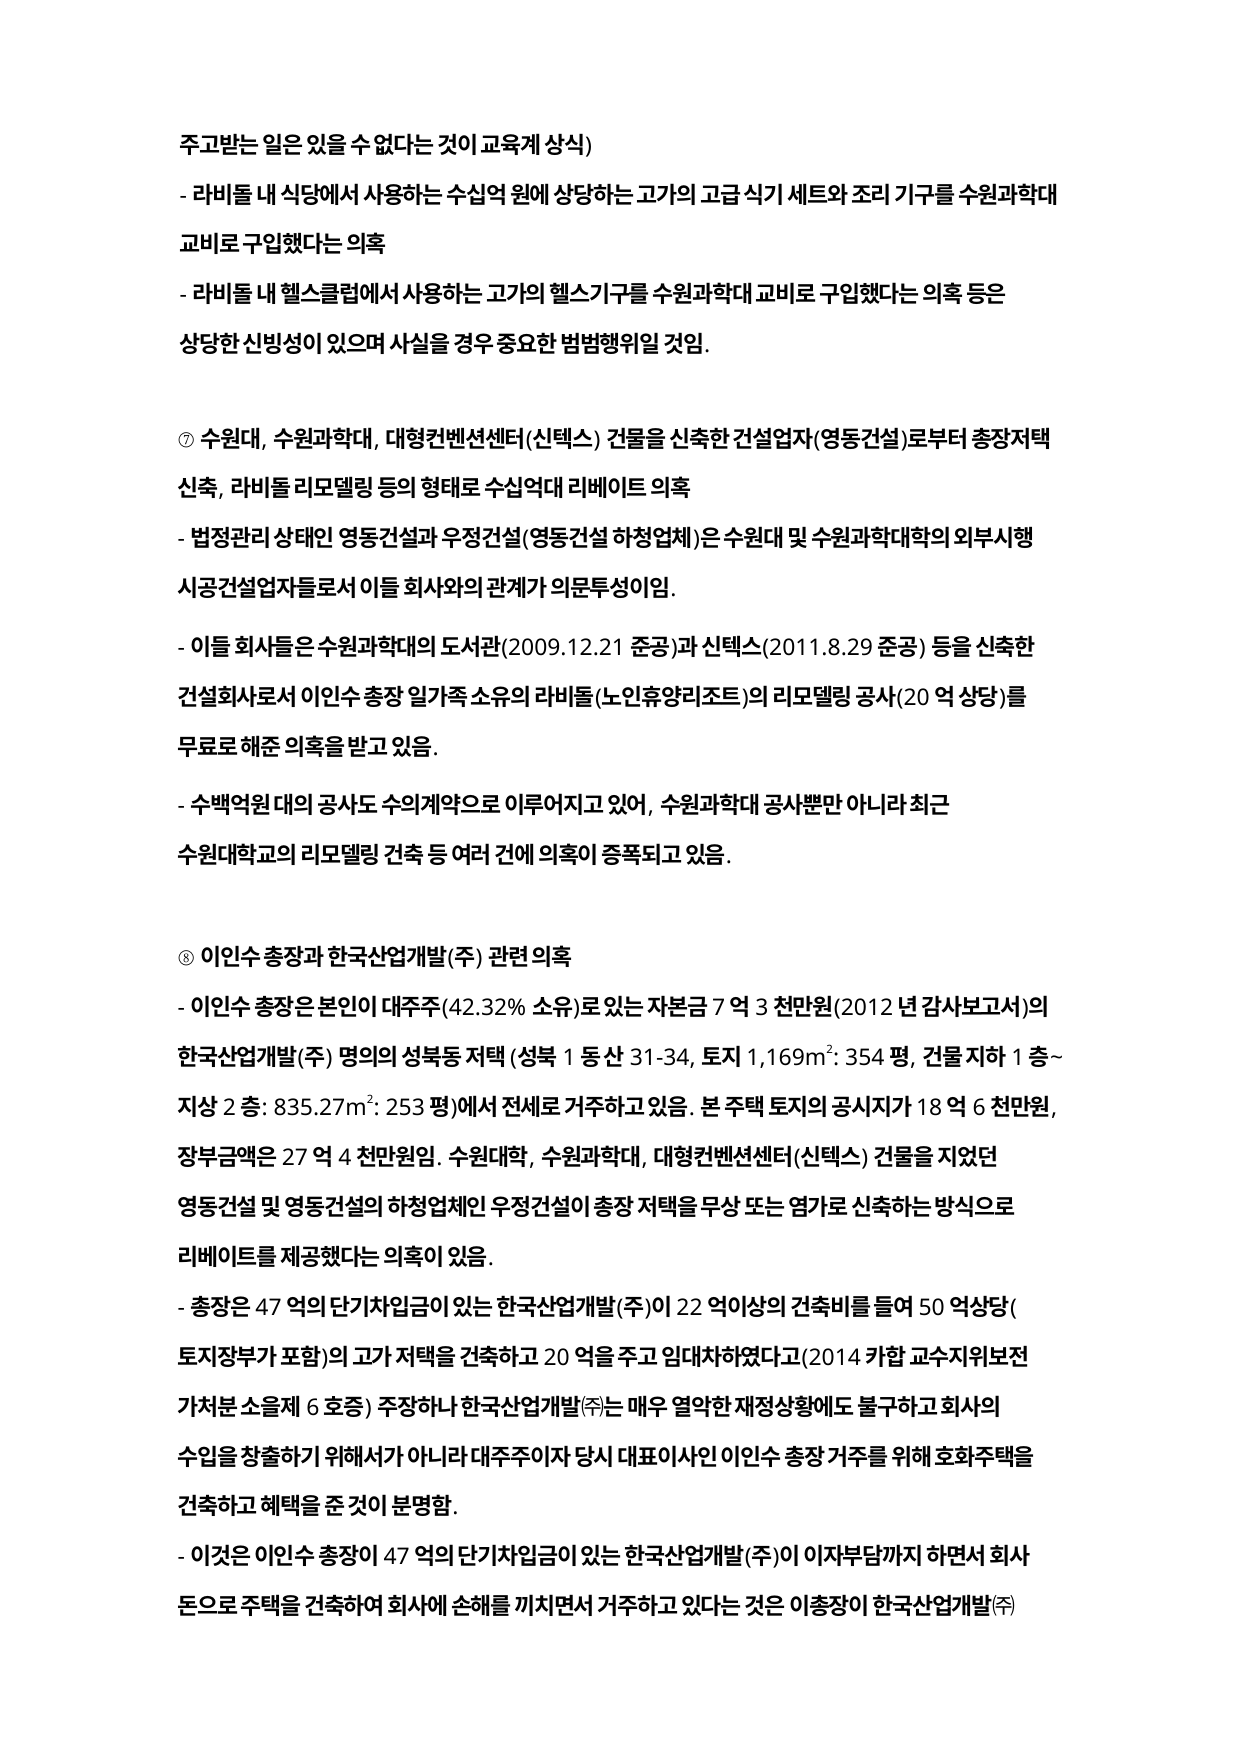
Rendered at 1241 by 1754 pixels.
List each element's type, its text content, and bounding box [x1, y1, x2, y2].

text - 이들 회사들은 수원과학대의 도서관(2009.12.21준공)과 신텍스(2011.8.29준공) 등을 신축한 건설회사로서 이인수 총장 일가족 소유의 라비돌(노인휴양리조트)의 리모델링 공사(20억 상당)를 무료로 해준 의혹을 받고 있음. [177, 628, 1063, 762]
text - 라비돌 내 식당에서 사용하는 수십억 원에 상당하는 고가의 고급 식기 세트와 조리 기구를 수원과학대 교비로 구입했다는 의혹 [177, 168, 1063, 259]
text - 라비돌 내 헬스클럽에서 사용하는 고가의 헬스기구를 수원과학대 교비로 구입했다는 의혹 등은 상당한 신빙성이 있으며 사실을 경우 중요한 범범행위일 것임. [177, 268, 1063, 368]
text - 이것은 이인수 총장이 47억의 단기차입금이 있는 한국산업개발(주)이 이자부담까지 하면서 회사 돈으로 주택을 건축하여 회사에 손해를 끼치면서 거주하고 있다는 것은 이총장이 한국산업개발㈜ [177, 1538, 1063, 1621]
text - 수백억원 대의 공사도 수의계약으로 이루어지고 있어, 수원과학대 공사뿐만 아니라 최근 수원대학교의 리모델링 건축 등 여러 건에 의혹이 증폭되고 있음. [177, 787, 1063, 870]
text - 총장은 47억의 단기차입금이 있는 한국산업개발(주)이 22억이상의 건축비를 들여 50억상당(토지장부가 포함)의 고가 저택을 건축하고 20억을 주고 임대차하였다고(2014카합 교수지위보전 가처분 소을제6호증) 주장하나 한국산업개발㈜는 매우 열악한 재정상황에도 불구하고 회사의 수입을 창출하기 위해서가 아니라 대주주이자 당시 대표이사인 이인수 총장 거주를 위해 호화주택을 건축하고 혜택을 준 것이 분명함. [177, 1289, 1063, 1521]
text - 이인수 총장은 본인이 대주주(42.32% 소유)로 있는 자본금 7억3천만원(2012년 감사보고서)의 한국산업개발(주) 명의의 성북동 저택 (성북1동 산31-34, 토지 1,169m2: 354평, 건물 지하1층~지상2층: 835.27m2: 253평)에서 전세로 거주하고 있음. 본 주택 토지의 공시지가 18억6천만원, 장부금액은 27억4천만원임. 수원대학, 수원과학대, 대형컨벤션센터(신텍스) 건물을 지었던 영동건설 및 영동건설의 하청업체인 우정건설이 총장 저택을 무상 또는 염가로 신축하는 방식으로 리베이트를 제공했다는 의혹이 있음. [177, 989, 1063, 1272]
text ⑦ 수원대, 수원과학대, 대형컨벤션센터(신텍스) 건물을 신축한 건설업자(영동건설)로부터 총장저택 신축, 라비돌 리모델링 등의 형태로 수십억대 리베이트 의혹 [177, 420, 1063, 504]
text ⑧ 이인수 총장과 한국산업개발(주) 관련 의혹 [177, 939, 1063, 973]
text 주고받는 일은 있을 수 없다는 것이 교육계 상식) [177, 118, 1063, 160]
text - 법정관리 상태인 영동건설과 우정건설(영동건설 하청업체)은 수원대 및 수원과학대학의 외부시행 시공건설업자들로서 이들 회사와의 관계가 의문투성이임. [177, 520, 1063, 603]
